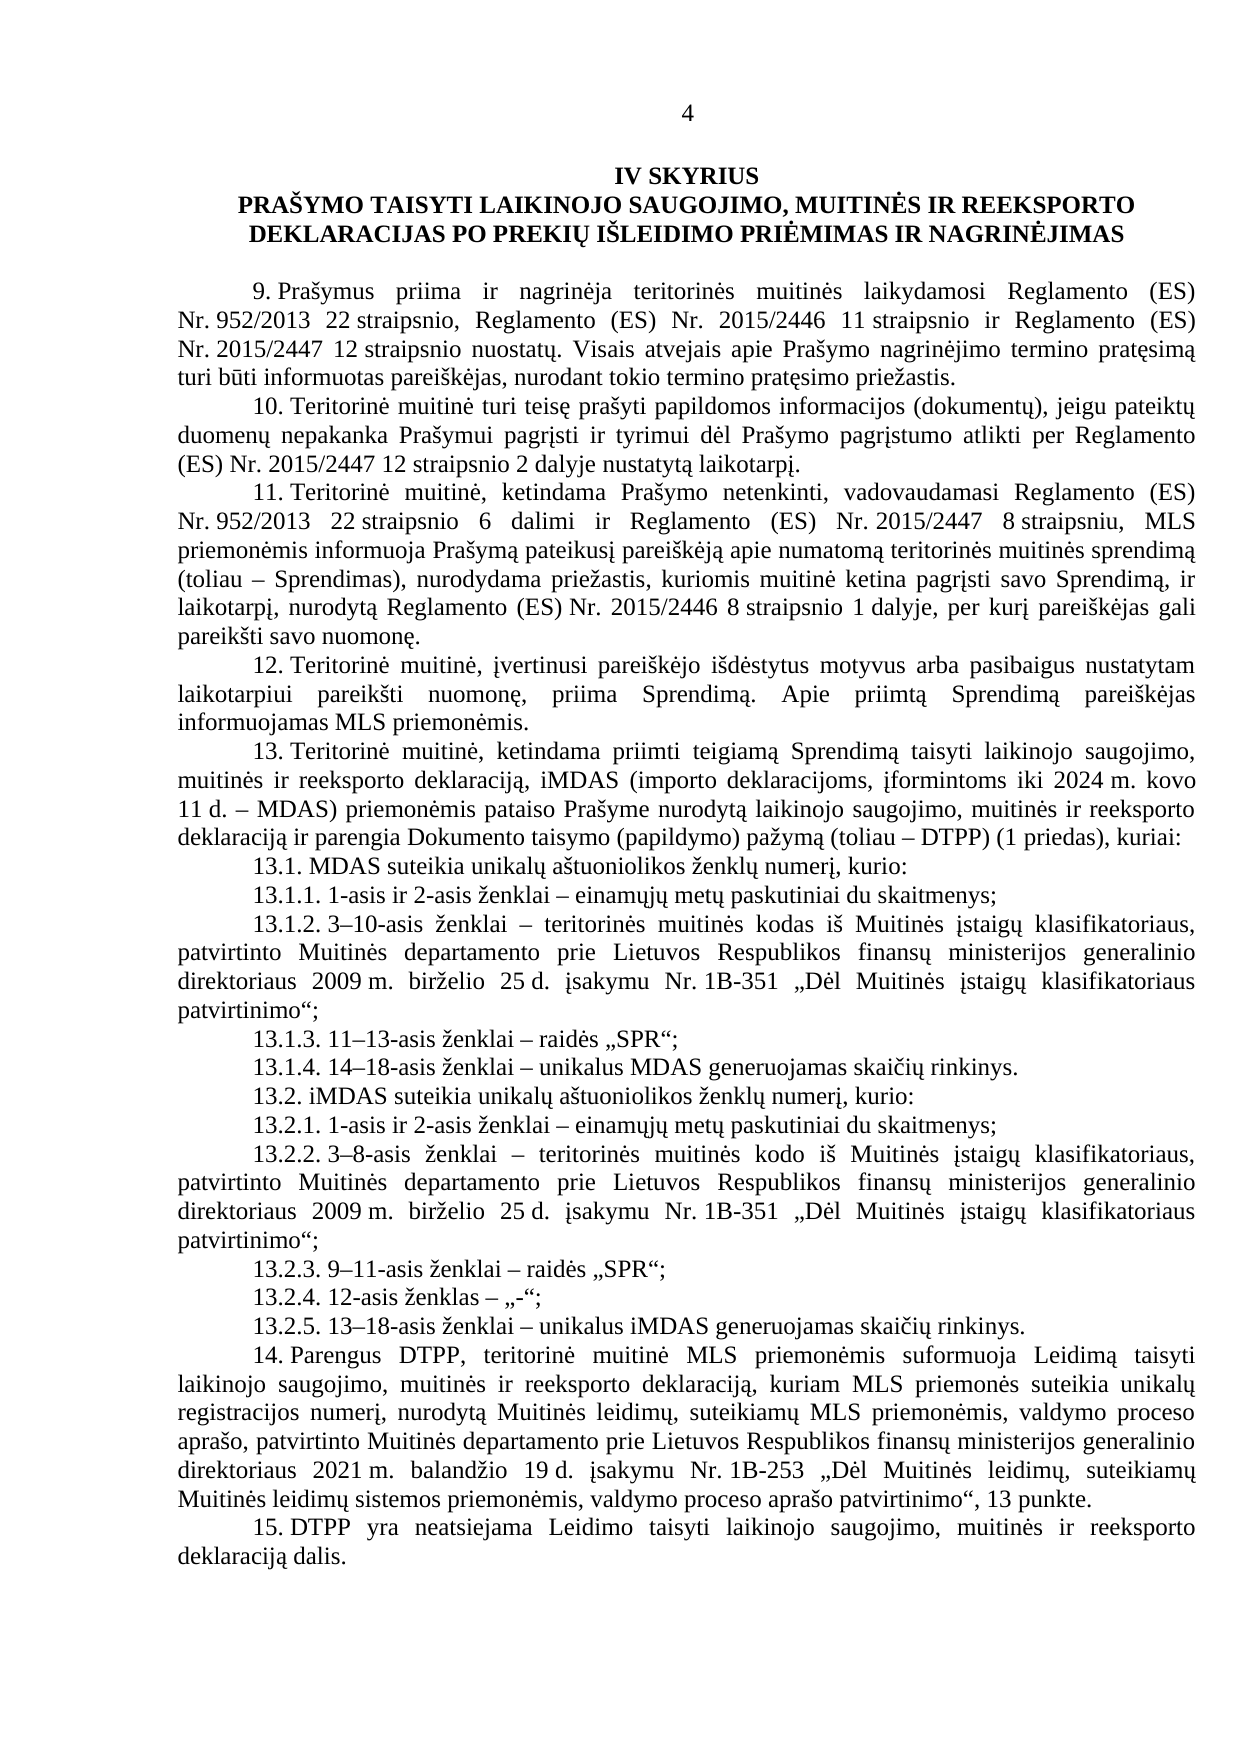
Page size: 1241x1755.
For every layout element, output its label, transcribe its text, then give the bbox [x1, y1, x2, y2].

text 13.1.4. 14–18-asis ženklai – unikalus MDAS generuojamas skaičių rinkinys. [177, 1052, 1196, 1081]
text 14. Parengus DTPP, teritorinė muitinė MLS priemonėmis suformuoja Leidimą taisyti laikinojo saugojimo, muitinės ir reeksporto deklaraciją, kuriam MLS priemonės suteikia unikalų registracijos numerį, nurodytą Muitinės leidimų, suteikiamų MLS priemonėmis, valdymo proceso aprašo, patvirtinto Muitinės departamento prie Lietuvos Respublikos finansų ministerijos generalinio direktoriaus 2021 m. balandžio 19 d. įsakymu Nr. 1B-253 „Dėl Muitinės leidimų, suteikiamų Muitinės leidimų sistemos priemonėmis, valdymo proceso aprašo patvirtinimo“, 13 punkte. [177, 1340, 1196, 1512]
text 13.2.2. 3–8-asis ženklai – teritorinės muitinės kodo iš Muitinės įstaigų klasifikatoriaus, patvirtinto Muitinės departamento prie Lietuvos Respublikos finansų ministerijos generalinio direktoriaus 2009 m. birželio 25 d. įsakymu Nr. 1B-351 „Dėl Muitinės įstaigų klasifikatoriaus patvirtinimo“; [177, 1139, 1196, 1254]
text 12. Teritorinė muitinė, įvertinusi pareiškėjo išdėstytus motyvus arba pasibaigus nustatytam laikotarpiui pareikšti nuomonę, priima Sprendimą. Apie priimtą Sprendimą pareiškėjas informuojamas MLS priemonėmis. [177, 650, 1196, 736]
text 9. Prašymus priima ir nagrinėja teritorinės muitinės laikydamosi Reglamento (ES) Nr. 952/2013 22 straipsnio, Reglamento (ES) Nr. 2015/2446 11 straipsnio ir Reglamento (ES) Nr. 2015/2447 12 straipsnio nuostatų. Visais atvejais apie Prašymo nagrinėjimo termino pratęsimą turi būti informuotas pareiškėjas, nurodant tokio termino pratęsimo priežastis. [177, 276, 1196, 391]
text 13.2. iMDAS suteikia unikalų aštuoniolikos ženklų numerį, kurio: [177, 1081, 1196, 1110]
text 13.2.3. 9–11-asis ženklai – raidės „SPR“; [177, 1254, 1196, 1282]
text PRAŠYMO TAISYTI LAIKINOJO SAUGOJIMO, MUITINĖS IR REEKSPORTO DEKLARACIJAS PO PREKIŲ IŠLEIDIMO PRIĖMIMAS IR NAGRINĖJIMAS [177, 190, 1196, 247]
text 11. Teritorinė muitinė, ketindama Prašymo netenkinti, vadovaudamasi Reglamento (ES) Nr. 952/2013 22 straipsnio 6 dalimi ir Reglamento (ES) Nr. 2015/2447 8 straipsniu, MLS priemonėmis informuoja Prašymą pateikusį pareiškėją apie numatomą teritorinės muitinės sprendimą (toliau – Sprendimas), nurodydama priežastis, kuriomis muitinė ketina pagrįsti savo Sprendimą, ir laikotarpį, nurodytą Reglamento (ES) Nr. 2015/2446 8 straipsnio 1 dalyje, per kurį pareiškėjas gali pareikšti savo nuomonę. [177, 477, 1196, 650]
text 13.1.3. 11–13-asis ženklai – raidės „SPR“; [177, 1024, 1196, 1052]
text 13. Teritorinė muitinė, ketindama priimti teigiamą Sprendimą taisyti laikinojo saugojimo, muitinės ir reeksporto deklaraciją, iMDAS (importo deklaracijoms, įformintoms iki 2024 m. kovo 11 d. – MDAS) priemonėmis pataiso Prašyme nurodytą laikinojo saugojimo, muitinės ir reeksporto deklaraciją ir parengia Dokumento taisymo (papildymo) pažymą (toliau – DTPP) (1 priedas), kuriai: [177, 736, 1196, 851]
text 15. DTPP yra neatsiejama Leidimo taisyti laikinojo saugojimo, muitinės ir reeksporto deklaraciją dalis. [177, 1512, 1196, 1570]
text 13.1.1. 1-asis ir 2-asis ženklai – einamųjų metų paskutiniai du skaitmenys; [177, 880, 1196, 909]
text 13.1. MDAS suteikia unikalų aštuoniolikos ženklų numerį, kurio: [177, 851, 1196, 880]
text 13.2.4. 12-asis ženklas – „-“; [177, 1282, 1196, 1311]
text 13.1.2. 3–10-asis ženklai – teritorinės muitinės kodas iš Muitinės įstaigų klasifikatoriaus, patvirtinto Muitinės departamento prie Lietuvos Respublikos finansų ministerijos generalinio direktoriaus 2009 m. birželio 25 d. įsakymu Nr. 1B-351 „Dėl Muitinės įstaigų klasifikatoriaus patvirtinimo“; [177, 909, 1196, 1024]
text 10. Teritorinė muitinė turi teisę prašyti papildomos informacijos (dokumentų), jeigu pateiktų duomenų nepakanka Prašymui pagrįsti ir tyrimui dėl Prašymo pagrįstumo atlikti per Reglamento (ES) Nr. 2015/2447 12 straipsnio 2 dalyje nustatytą laikotarpį. [177, 391, 1196, 477]
text 13.2.5. 13–18-asis ženklai – unikalus iMDAS generuojamas skaičių rinkinys. [177, 1311, 1196, 1340]
text IV SKYRIUS [177, 161, 1196, 190]
text 13.2.1. 1-asis ir 2-asis ženklai – einamųjų metų paskutiniai du skaitmenys; [177, 1110, 1196, 1139]
